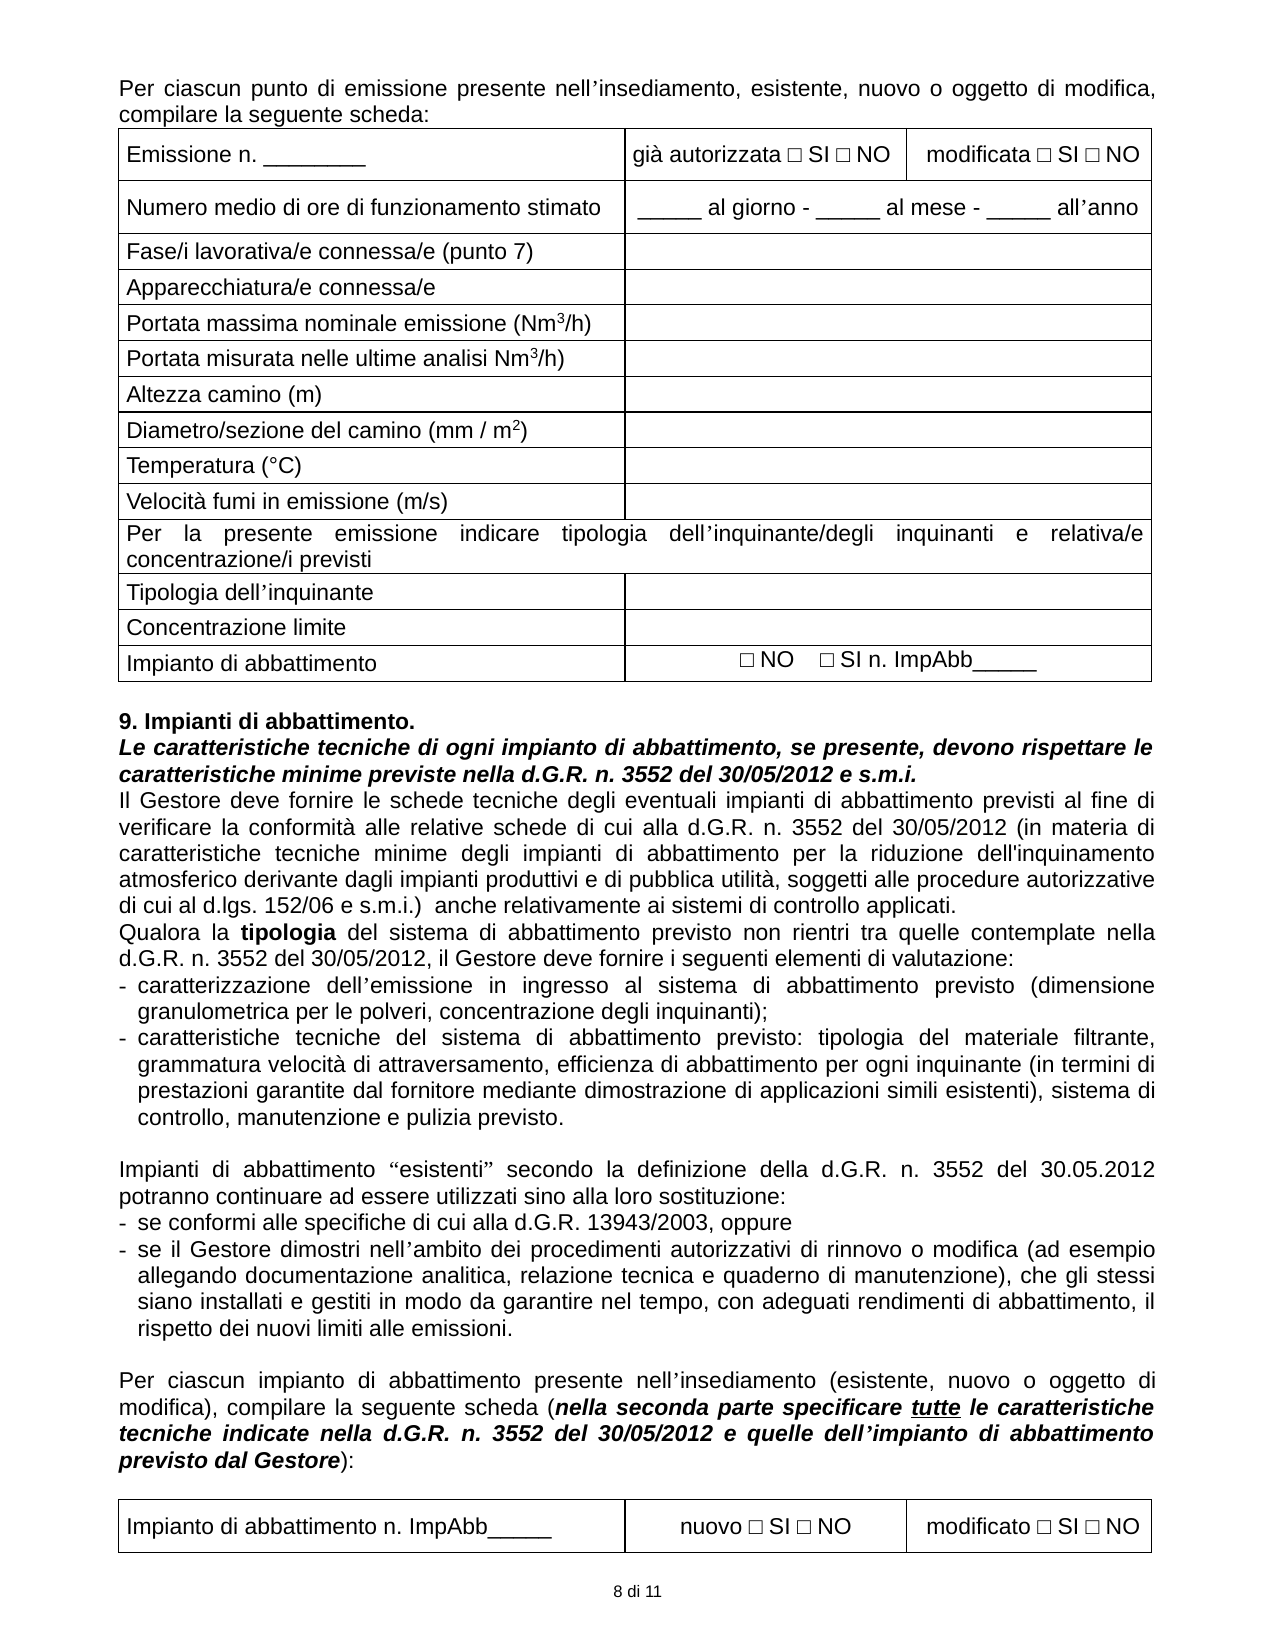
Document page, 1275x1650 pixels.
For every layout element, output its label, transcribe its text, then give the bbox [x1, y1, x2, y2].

table_cell Portata massima nominale emissione (Nm3/h) [119, 305, 624, 340]
text Impianti di abbattimento “esistenti” secondo la definizione della d.G.R. n. 3552 del 30.05.2012 potranno continuare ad essere utilizzati sino alla loro sostituzione: [119, 1156, 1156, 1209]
table_cell [626, 574, 1151, 609]
table_cell Fase/i lavorativa/e connessa/e (punto 7) [119, 234, 624, 268]
table_cell [626, 234, 1151, 268]
table_cell Velocità fumi in emissione (m/s) [119, 484, 624, 519]
table_cell _____ al giorno - _____ al mese - _____ all’anno [626, 181, 1151, 233]
table_header Impianto di abbattimento n. ImpAbb_____ [119, 1500, 624, 1552]
text Le caratteristiche tecniche di ogni impianto di abbattimento, se presente, devono rispettare le caratteristiche minime previste nella d.G.R. n. 3552 del 30/05/2012 e s.m.i. [119, 734, 1156, 787]
table_header già autorizzata □ SI □ NO [626, 129, 906, 180]
table_cell Portata misurata nelle ultime analisi Nm3/h) [119, 341, 624, 376]
table_cell [626, 270, 1151, 304]
text Per ciascun punto di emissione presente nell’insediamento, esistente, nuovo o oggetto di modifica, compilare la seguente scheda: [119, 75, 1156, 128]
table_cell [626, 341, 1151, 376]
table_cell [626, 448, 1151, 483]
table_cell [626, 484, 1151, 519]
text Qualora la tipologia del sistema di abbattimento previsto non rientri tra quelle contemplate nella d.G.R. n. 3552 del 30/05/2012, il Gestore deve fornire i seguenti elementi di valutazione: [119, 919, 1156, 972]
text Per ciascun impianto di abbattimento presente nell’insediamento (esistente, nuovo o oggetto di modifica), compilare la seguente scheda (nella seconda parte specificare tutte le caratteristiche tecniche indicate nella d.G.R. n. 3552 del 30/05/2012 e quelle dell’impianto di abbattimento previsto dal Gestore): [119, 1367, 1156, 1473]
table_header Emissione n. ________ [119, 129, 624, 180]
table_cell Diametro/sezione del camino (mm / m2) [119, 413, 624, 447]
list caratterizzazione dell’emissione in ingresso al sistema di abbattimento previsto (dimensione granulometrica per le polveri, concentrazione degli inquinanti); [119, 972, 1156, 1024]
table_cell Numero medio di ore di funzionamento stimato [119, 181, 624, 233]
table_cell Tipologia dell’inquinante [119, 574, 624, 609]
table_cell Temperatura (°C) [119, 448, 624, 483]
table_cell Apparecchiatura/e connessa/e [119, 270, 624, 304]
table_cell □ NO □ SI n. ImpAbb_____ [626, 646, 1151, 681]
table_cell [626, 413, 1151, 447]
table_cell Per la presente emissione indicare tipologia dell’inquinante/degli inquinanti e relativa/e concentrazione/i previsti [119, 520, 1151, 573]
list se il Gestore dimostri nell’ambito dei procedimenti autorizzativi di rinnovo o modifica (ad esempio allegando documentazione analitica, relazione tecnica e quaderno di manutenzione), che gli stessi siano installati e gestiti in modo da garantire nel tempo, con adeguati rendimenti di abbattimento, il rispetto dei nuovi limiti alle emissioni. [119, 1236, 1156, 1341]
table_header modificata □ SI □ NO [907, 129, 1151, 180]
text Il Gestore deve fornire le schede tecniche degli eventuali impianti di abbattimento previsti al fine di verificare la conformità alle relative schede di cui alla d.G.R. n. 3552 del 30/05/2012 (in materia di caratteristiche tecniche minime degli impianti di abbattimento per la riduzione dell'inquinamento atmosferico derivante dagli impianti produttivi e di pubblica utilità, soggetti alle procedure autorizzative di cui al d.lgs. 152/06 e s.m.i.) anche relativamente ai sistemi di controllo applicati. [119, 787, 1156, 919]
table_cell Impianto di abbattimento [119, 646, 624, 681]
table_cell [626, 377, 1151, 411]
table_cell [626, 610, 1151, 645]
table_cell [626, 305, 1151, 340]
table_header modificato □ SI □ NO [907, 1500, 1151, 1552]
list se conformi alle specifiche di cui alla d.G.R. 13943/2003, oppure [119, 1209, 1156, 1236]
table_cell Altezza camino (m) [119, 377, 624, 411]
text 9. Impianti di abbattimento. [119, 708, 1156, 734]
table_header nuovo □ SI □ NO [626, 1500, 906, 1552]
table_cell Concentrazione limite [119, 610, 624, 645]
list caratteristiche tecniche del sistema di abbattimento previsto: tipologia del materiale filtrante, grammatura velocità di attraversamento, efficienza di abbattimento per ogni inquinante (in termini di prestazioni garantite dal fornitore mediante dimostrazione di applicazioni simili esistenti), sistema di controllo, manutenzione e pulizia previsto. [119, 1024, 1156, 1130]
